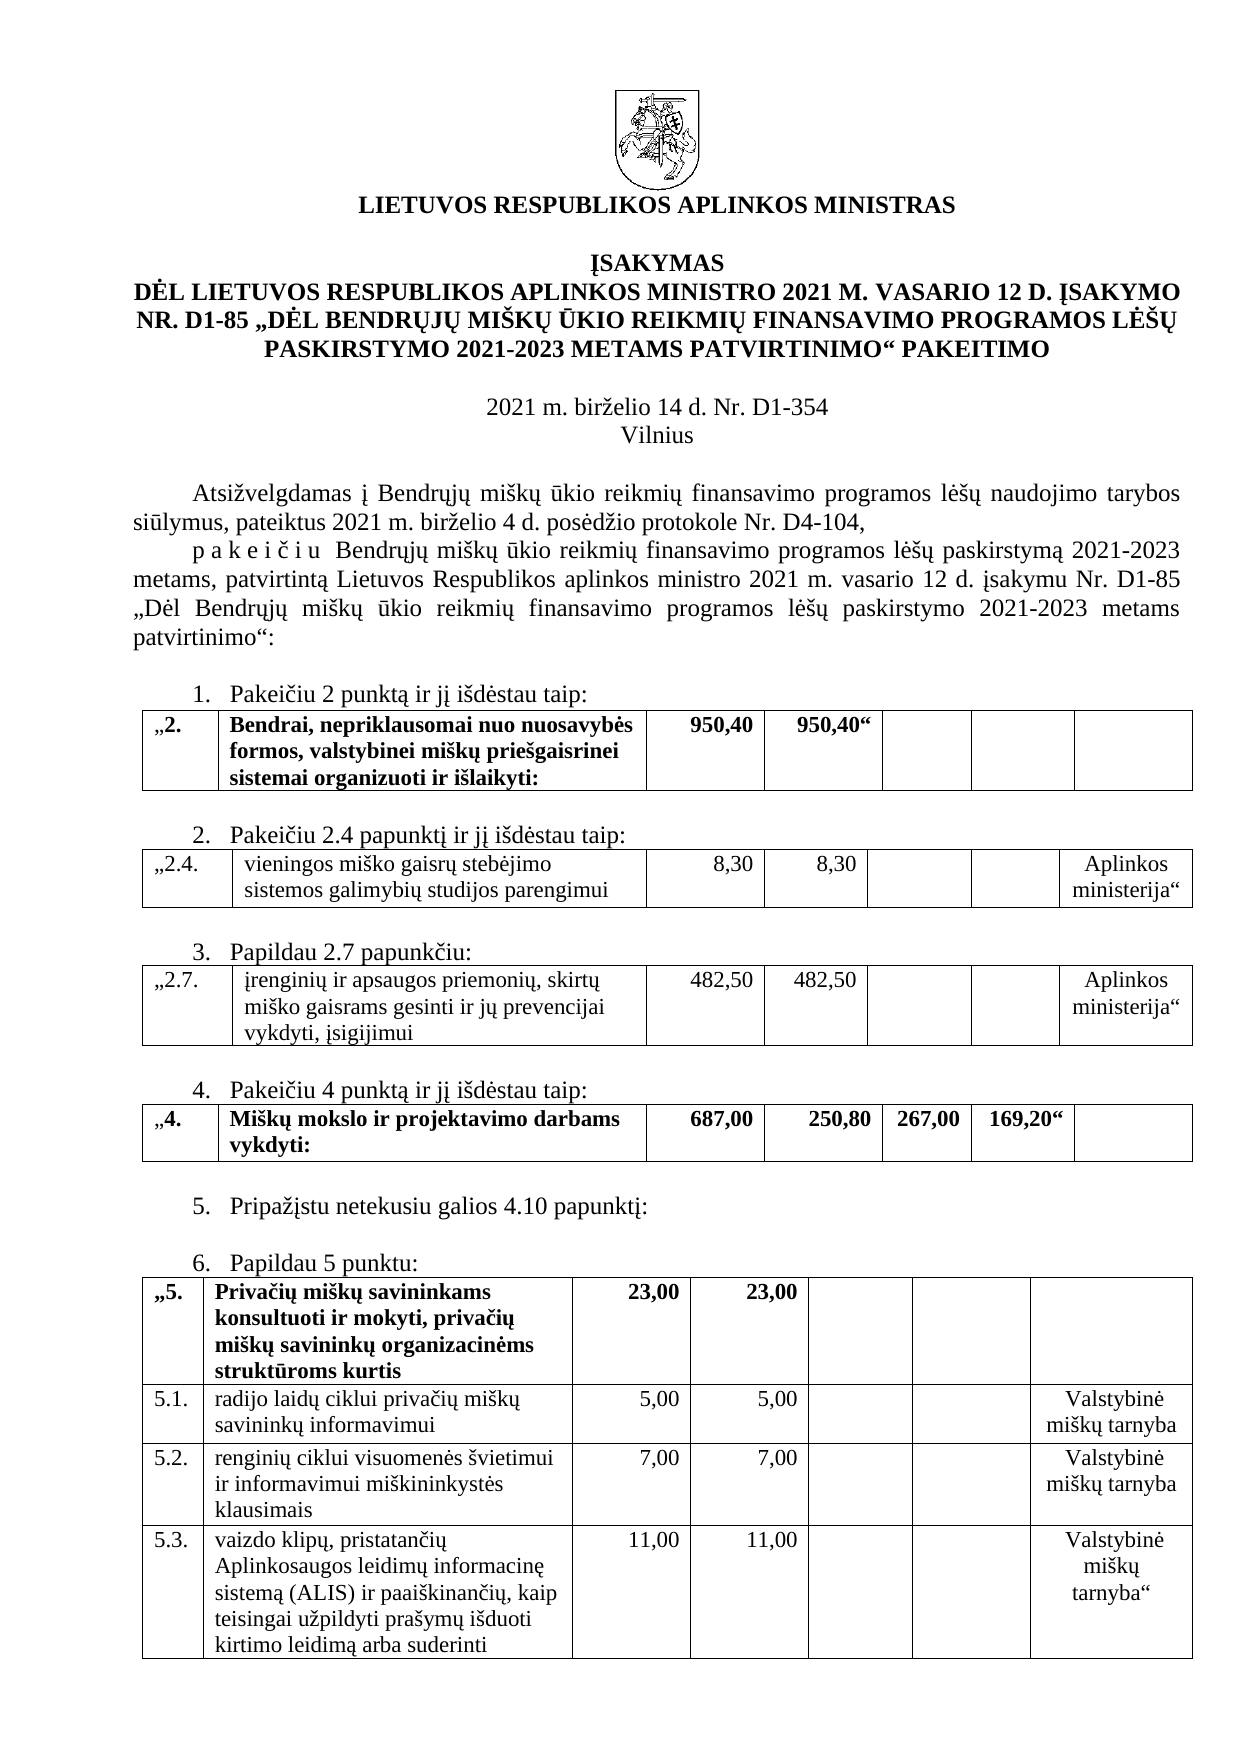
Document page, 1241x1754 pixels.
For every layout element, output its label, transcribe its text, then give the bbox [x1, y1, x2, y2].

table_cell radijo laidų ciklui privačių miškų savininkų informavimui [204, 1385, 572, 1443]
table_cell Valstybinė miškų tarnyba“ [1031, 1526, 1192, 1658]
table_header [972, 711, 1074, 790]
table_header 267,00 [883, 1105, 971, 1161]
table_cell renginių ciklui visuomenės švietimui ir informavimui miškininkystės klausimais [204, 1444, 572, 1525]
table_header 169,20“ [972, 1105, 1074, 1161]
table_header 8,30 [647, 850, 764, 907]
text Vilnius [133, 421, 1181, 478]
text 2. Pakeičiu 2.4 papunktį ir jį išdėstau taip: [192, 820, 1181, 849]
table_header 482,50 [765, 966, 867, 1045]
table_cell 5,00 [691, 1385, 808, 1443]
table_cell 5,00 [573, 1385, 690, 1443]
table_header Aplinkos ministerija“ [1060, 850, 1192, 907]
table_header Bendrai, nepriklausomai nuo nuosavybės formos, valstybinei miškų priešgaisrinei sistemai organizuoti ir išlaikyti: [219, 711, 646, 790]
table_cell [913, 1385, 1030, 1443]
table_header [972, 850, 1059, 907]
table_header [868, 850, 971, 907]
table_header [868, 966, 971, 1045]
table_cell 7,00 [573, 1444, 690, 1525]
text 1. Pakeičiu 2 punktą ir jį išdėstau taip: [192, 679, 1181, 708]
table_header 8,30 [765, 850, 867, 907]
text Atsižvelgdamas į Bendrųjų miškų ūkio reikmių finansavimo programos lėšų naudojimo tarybos siūlymus, pateiktus 2021 m. birželio 4 d. posėdžio protokole Nr. D4-104, [133, 478, 1181, 536]
text pakeičiu Bendrųjų miškų ūkio reikmių finansavimo programos lėšų paskirstymą 2021-2023 metams, patvirtintą Lietuvos Respublikos aplinkos ministro 2021 m. vasario 12 d. įsakymu Nr. D1-85 „Dėl Bendrųjų miškų ūkio reikmių finansavimo programos lėšų paskirstymo 2021-2023 metams patvirtinimo“: [133, 536, 1181, 651]
table_header [883, 711, 971, 790]
table_header „4. [143, 1105, 218, 1161]
text Lietuvos respublikos aplinkos ministras [133, 191, 1181, 219]
table_header [972, 966, 1059, 1045]
table_cell 5.2. [143, 1444, 203, 1525]
table_header 950,40“ [765, 711, 882, 790]
table_header vieningos miško gaisrų stebėjimo sistemos galimybių studijos parengimui [233, 850, 646, 907]
table_cell [809, 1385, 912, 1443]
table_cell [913, 1444, 1030, 1525]
table_header Privačių miškų savininkams konsultuoti ir mokyti, privačių miškų savininkų organizacinėms struktūroms kurtis [204, 1278, 572, 1383]
table_cell 7,00 [691, 1444, 808, 1525]
table_cell 5.1. [143, 1385, 203, 1443]
table_cell vaizdo klipų, pristatančių Aplinkosaugos leidimų informacinę sistemą (ALIS) ir paaiškinančių, kaip teisingai užpildyti prašymų išduoti kirtimo leidimą arba suderinti [204, 1526, 572, 1658]
text įsakymas [133, 248, 1181, 277]
table_cell 11,00 [691, 1526, 808, 1658]
text 6. Papildau 5 punktu: [192, 1248, 1181, 1277]
table_header 250,80 [765, 1105, 882, 1161]
table_cell Valstybinė miškų tarnyba [1031, 1444, 1192, 1525]
table_header 950,40 [647, 711, 764, 790]
text 4. Pakeičiu 4 punktą ir jį išdėstau taip: [192, 1075, 1181, 1104]
table_cell 5.3. [143, 1526, 203, 1658]
table_cell Valstybinė miškų tarnyba [1031, 1385, 1192, 1443]
table_header 482,50 [647, 966, 764, 1045]
text 2021 m. birželio 14 d. Nr. D1-354 [133, 392, 1181, 421]
text 5. Pripažįstu netekusiu galios 4.10 papunktį: [192, 1191, 1181, 1219]
text 3. Papildau 2.7 papunkčiu: [192, 937, 1181, 965]
table_header „2.4. [143, 850, 232, 907]
table_header [913, 1278, 1030, 1383]
table_header 687,00 [647, 1105, 764, 1161]
table_header Miškų mokslo ir projektavimo darbams vykdyti: [219, 1105, 646, 1161]
table_header [1075, 711, 1192, 790]
table_header [1031, 1278, 1192, 1383]
table_header 23,00 [573, 1278, 690, 1383]
table_cell [809, 1526, 912, 1658]
table_header Aplinkos ministerija“ [1060, 966, 1192, 1045]
table_header „5. [143, 1278, 203, 1383]
table_header „2.7. [143, 966, 232, 1045]
text DĖL Lietuvos Respublikos aplinkos ministro 2021 m. VASARIO 12 D. įsakymo NR. D1-85 „Dėl Bendrųjų miškų ūkio reikmių finansavimo programos lėšų paskirstymo 2021-2023 metams patvirtinimo“ PAKEITIMO [133, 277, 1181, 363]
table_header [1075, 1105, 1192, 1161]
table_header [809, 1278, 912, 1383]
table_header 23,00 [691, 1278, 808, 1383]
table_header „2. [143, 711, 218, 790]
table_header įrenginių ir apsaugos priemonių, skirtų miško gaisrams gesinti ir jų prevencijai vykdyti, įsigijimui [233, 966, 646, 1045]
table_cell [809, 1444, 912, 1525]
table_cell 11,00 [573, 1526, 690, 1658]
table_cell [913, 1526, 1030, 1658]
